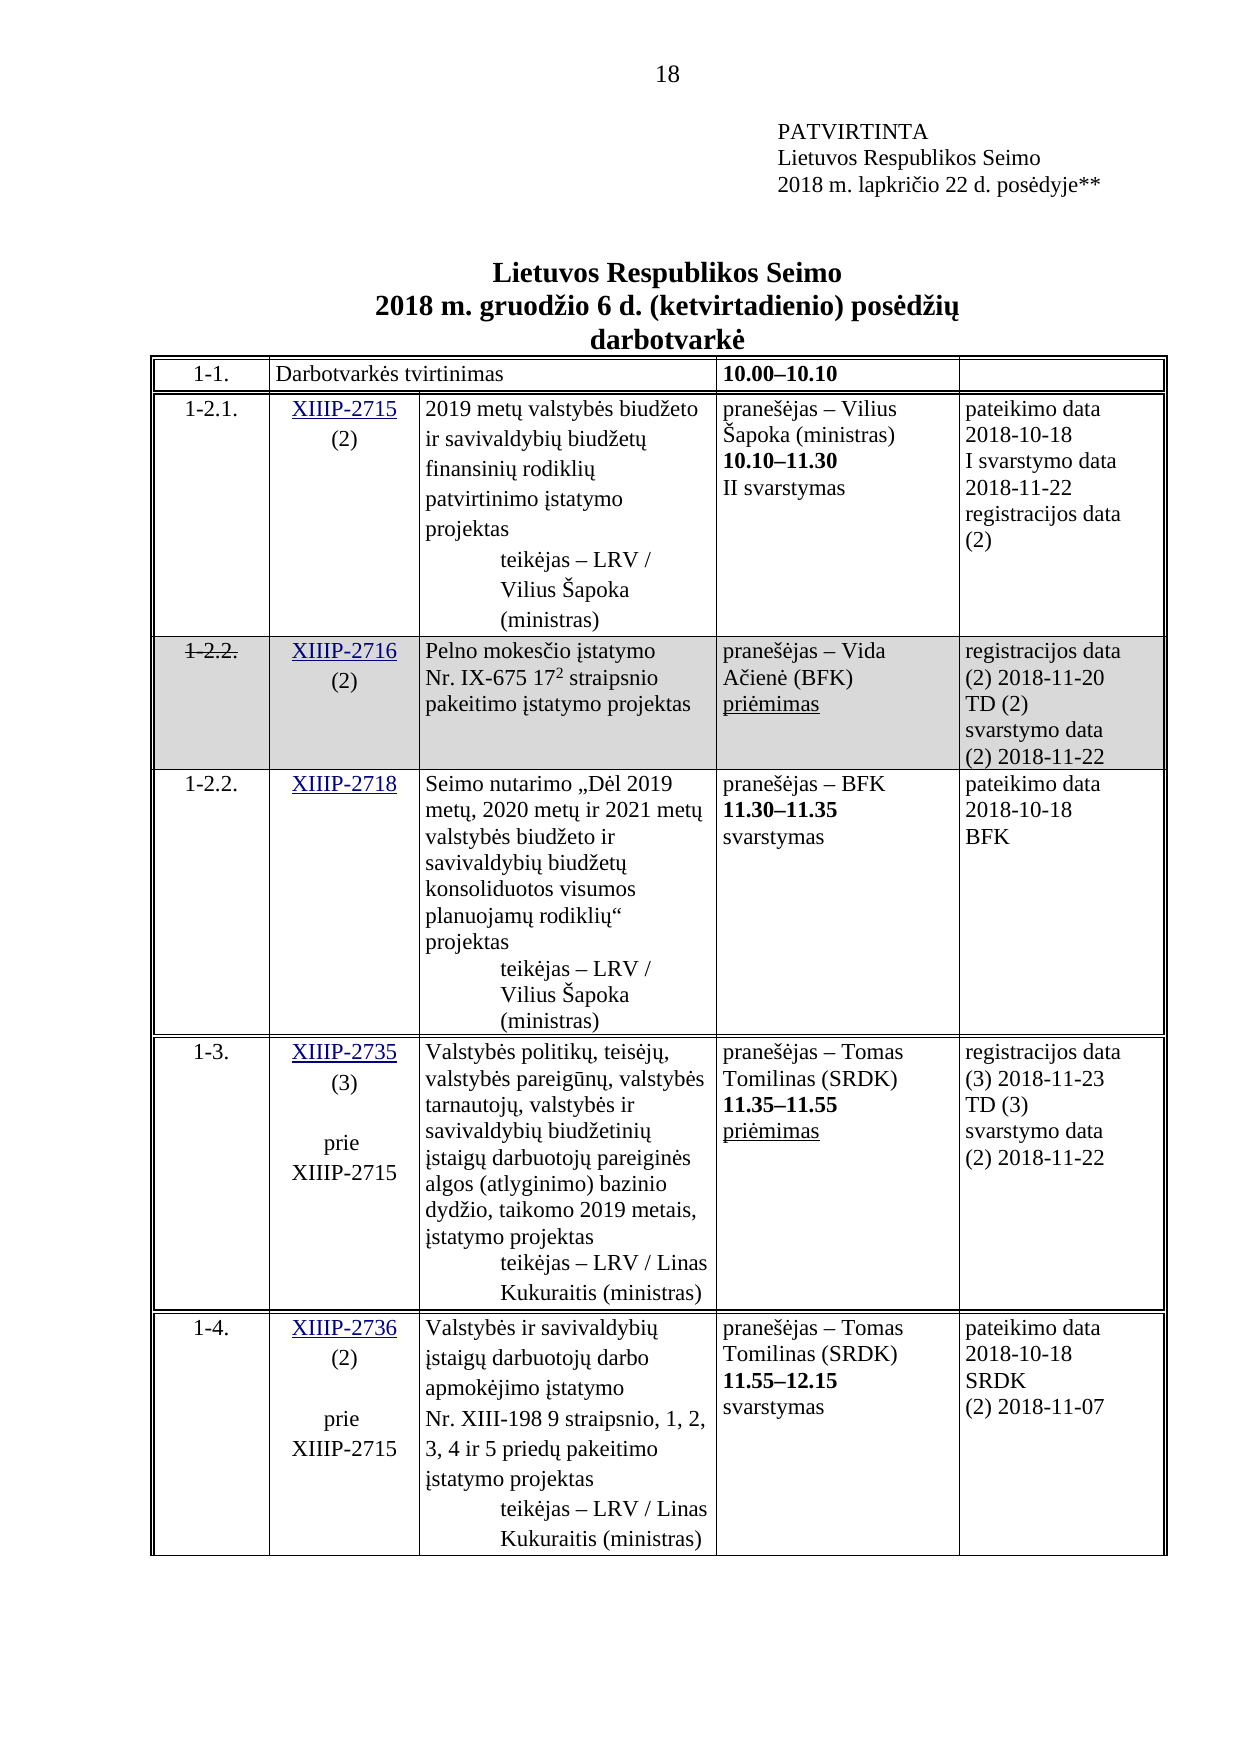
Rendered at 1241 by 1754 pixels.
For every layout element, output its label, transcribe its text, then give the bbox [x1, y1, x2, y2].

table_cell 1-2.1. [155, 395, 269, 636]
table_cell 1-4. [155, 1314, 269, 1555]
table_cell XIIIP-2718 [270, 770, 419, 1034]
table_cell XIIIP-2716 (2) [270, 637, 419, 769]
table_cell pranešėjas – Vida Ačienė (BFK) priėmimas [717, 637, 959, 769]
table_cell Valstybės ir savivaldybių įstaigų darbuotojų darbo apmokėjimo įstatymo Nr. XIII-198 9 straipsnio, 1, 2, 3, 4 ir 5 priedų pakeitimo įstatymo projektas teikėjas – LRV / Linas Kukuraitis (ministras) [420, 1314, 716, 1555]
table_cell [1168, 1309, 1222, 1555]
text 2018 m. lapkričio 22 d. posėdyje** [777, 171, 1128, 197]
table_cell Valstybės politikų, teisėjų, valstybės pareigūnų, valstybės tarnautojų, valstybės ir savivaldybių biudžetinių įstaigų darbuotojų pareiginės algos (atlyginimo) bazinio dydžio, taikomo 2019 metais, įstatymo projektas teikėjas – LRV / Linas Kukuraitis (ministras) [420, 1038, 716, 1309]
table_cell Seimo nutarimo „Dėl 2019 metų, 2020 metų ir 2021 metų valstybės biudžeto ir savivaldybių biudžetų konsoliduotos visumos planuojamų rodiklių“ projektas teikėjas – LRV / Vilius Šapoka (ministras) [420, 770, 716, 1034]
table_header [1168, 355, 1222, 390]
table_cell 1-2.2. [155, 770, 269, 1034]
table_cell Pelno mokesčio įstatymo Nr. IX-675 172 straipsnio pakeitimo įstatymo projektas [420, 637, 716, 769]
table_header [960, 360, 1163, 390]
table_cell pranešėjas – BFK 11.30–11.35 svarstymas [717, 770, 959, 1034]
table_cell [1168, 390, 1222, 636]
table_header 10.00–10.10 [717, 360, 959, 390]
text Lietuvos Respublikos Seimo [177, 255, 1157, 288]
table_cell pateikimo data 2018-10-18 I svarstymo data 2018-11-22 registracijos data (2) [960, 395, 1163, 636]
table_cell 2019 metų valstybės biudžeto ir savivaldybių biudžetų finansinių rodiklių patvirtinimo įstatymo projektas teikėjas – LRV / Vilius Šapoka (ministras) [420, 395, 716, 636]
table_cell pateikimo data 2018-10-18 BFK [960, 770, 1163, 1034]
table_cell pranešėjas – Vilius Šapoka (ministras) 10.10–11.30 II svarstymas [717, 395, 959, 636]
table_cell XIIIP-2736 (2) prie XIIIP-2715 [270, 1314, 419, 1555]
text PATVIRTINTA [777, 118, 1128, 144]
table_header Darbotvarkės tvirtinimas [270, 360, 716, 390]
text darbotvarkė [177, 322, 1157, 355]
table_cell registracijos data (3) 2018-11-23 TD (3) svarstymo data (2) 2018-11-22 [960, 1038, 1163, 1309]
table_cell XIIIP-2735 (3) prie XIIIP-2715 [270, 1038, 419, 1309]
table_cell pranešėjas – Tomas Tomilinas (SRDK) 11.55–12.15 svarstymas [717, 1314, 959, 1555]
table_cell pateikimo data 2018-10-18 SRDK (2) 2018-11-07 [960, 1314, 1163, 1555]
text Lietuvos Respublikos Seimo [777, 144, 1128, 171]
table_cell 1-3. [155, 1038, 269, 1309]
table_cell [1168, 1034, 1222, 1309]
table_cell pranešėjas – Tomas Tomilinas (SRDK) 11.35–11.55 priėmimas [717, 1038, 959, 1309]
text 2018 m. gruodžio 6 d. (ketvirtadienio) posėdžių [177, 288, 1157, 322]
table_cell XIIIP-2715 (2) [270, 395, 419, 636]
table_cell registracijos data (2) 2018-11-20 TD (2) svarstymo data (2) 2018-11-22 [960, 637, 1163, 769]
table_cell [1168, 636, 1222, 769]
table_cell [1168, 769, 1222, 1034]
table_cell 1-2.2. [155, 637, 269, 769]
table_header 1-1. [155, 360, 269, 390]
